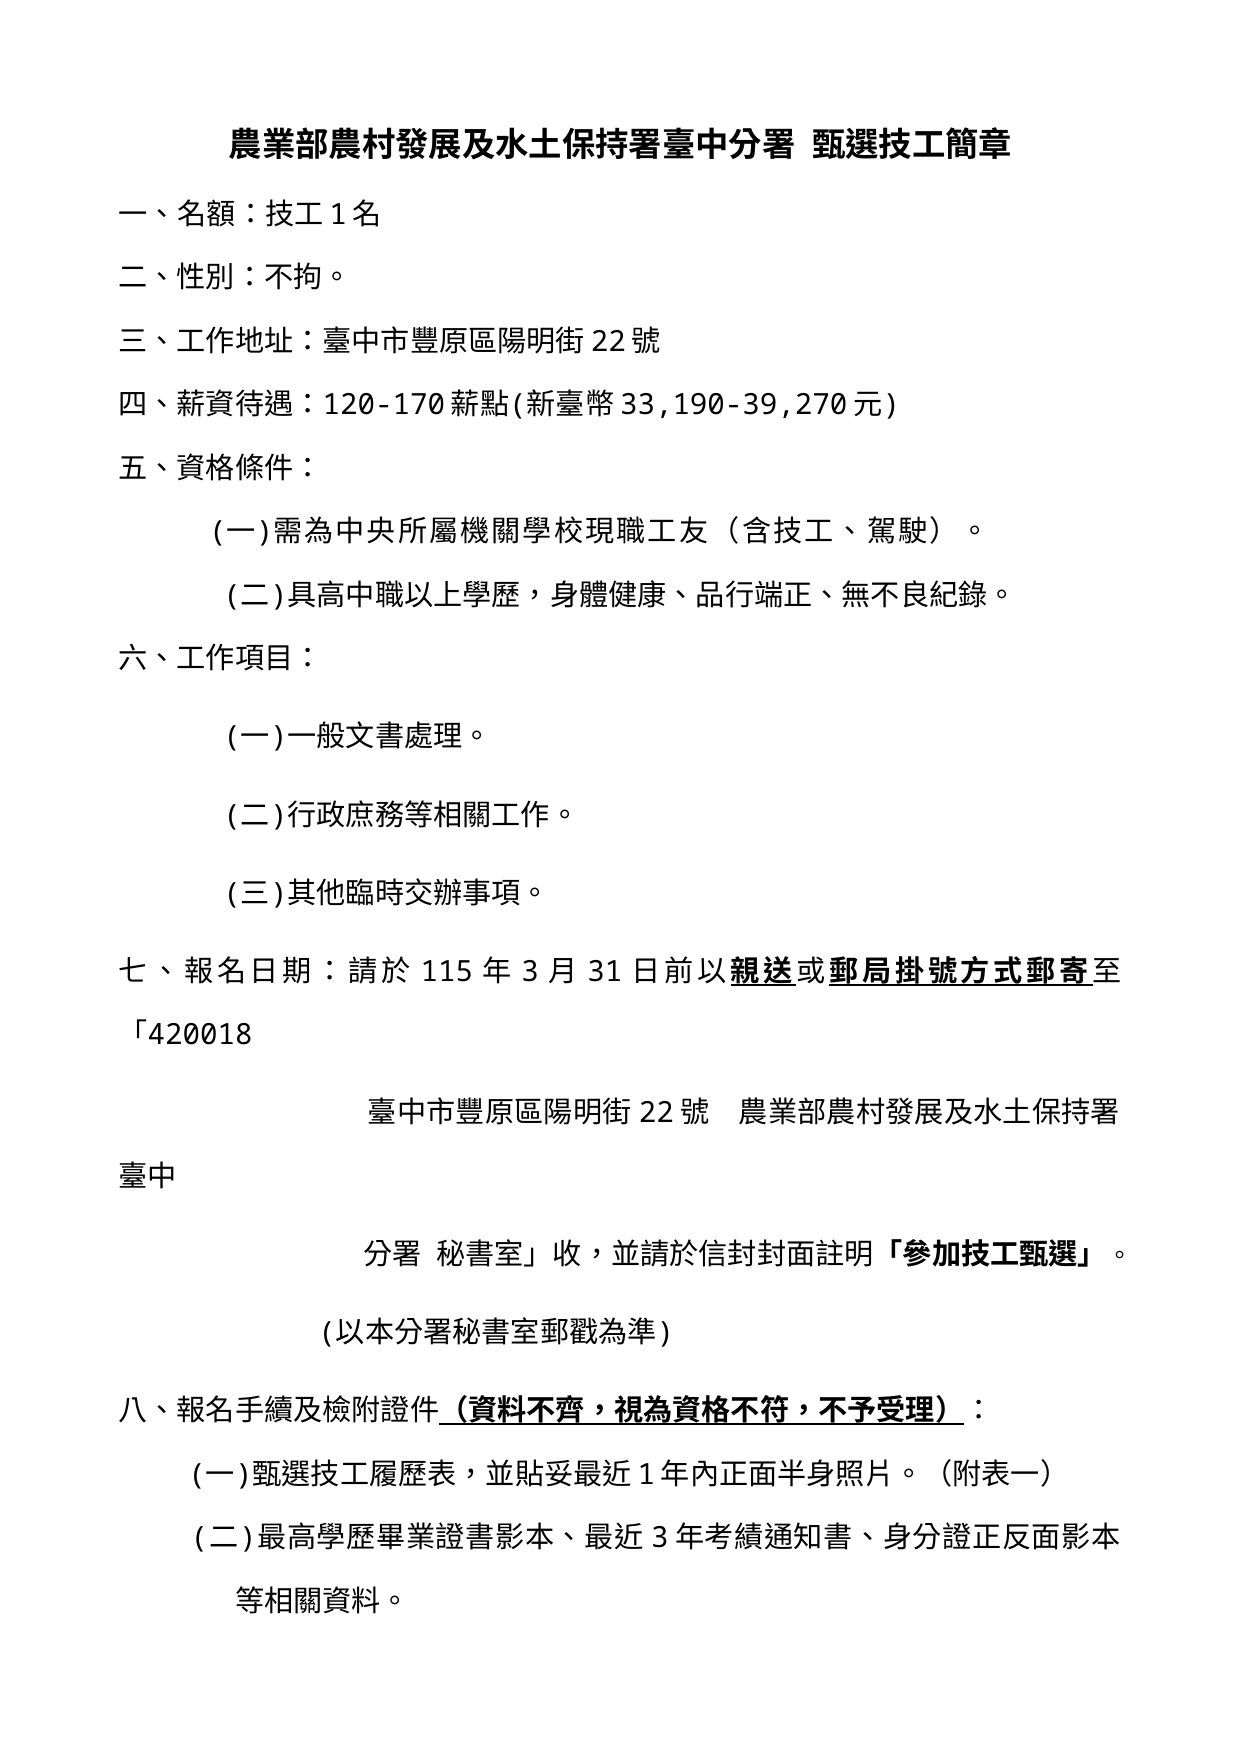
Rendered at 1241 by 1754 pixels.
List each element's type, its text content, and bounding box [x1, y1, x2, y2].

text 四、薪資待遇：120-170薪點(新臺幣33,190-39,270元) [118, 381, 1122, 423]
text 臺中市豐原區陽明街22號 農業部農村發展及水土保持署臺中 [118, 1089, 1122, 1195]
text 三、工作地址：臺中市豐原區陽明街22號 [118, 317, 1122, 360]
text 農業部農村發展及水土保持署臺中分署 甄選技工簡章 [118, 118, 1122, 166]
text (二)行政庶務等相關工作。 [118, 791, 1122, 833]
text (一)甄選技工履歷表，並貼妥最近1年內正面半身照片。（附表一） [118, 1450, 1122, 1493]
text 八、報名手續及檢附證件（資料不齊，視為資格不符，不予受理）： [118, 1387, 1122, 1429]
text 五、資格條件： [118, 444, 1122, 487]
text 七、報名日期：請於115年3月31日前以親送或郵局掛號方式郵寄至「420018 [118, 947, 1122, 1053]
text 分署 秘書室」收，並請於信封封面註明「參加技工甄選」。 [118, 1231, 1122, 1273]
text (以本分署秘書室郵戳為準) [118, 1309, 1122, 1351]
list 名額：技工1名 [118, 190, 1122, 233]
text (三)其他臨時交辦事項。 [118, 869, 1122, 912]
text (一)一般文書處理。 [118, 713, 1122, 755]
text (二)具高中職以上學歷，身體健康、品行端正、無不良紀錄。 [118, 571, 1122, 614]
text (一)需為中央所屬機關學校現職工友（含技工、駕駛）。 [148, 508, 1122, 550]
text 六、工作項目： [118, 635, 1122, 677]
text 二、性別：不拘。 [118, 254, 1122, 296]
text (二)最高學歷畢業證書影本、最近3年考績通知書、身分證正反面影本等相關資料。 [118, 1514, 1122, 1620]
